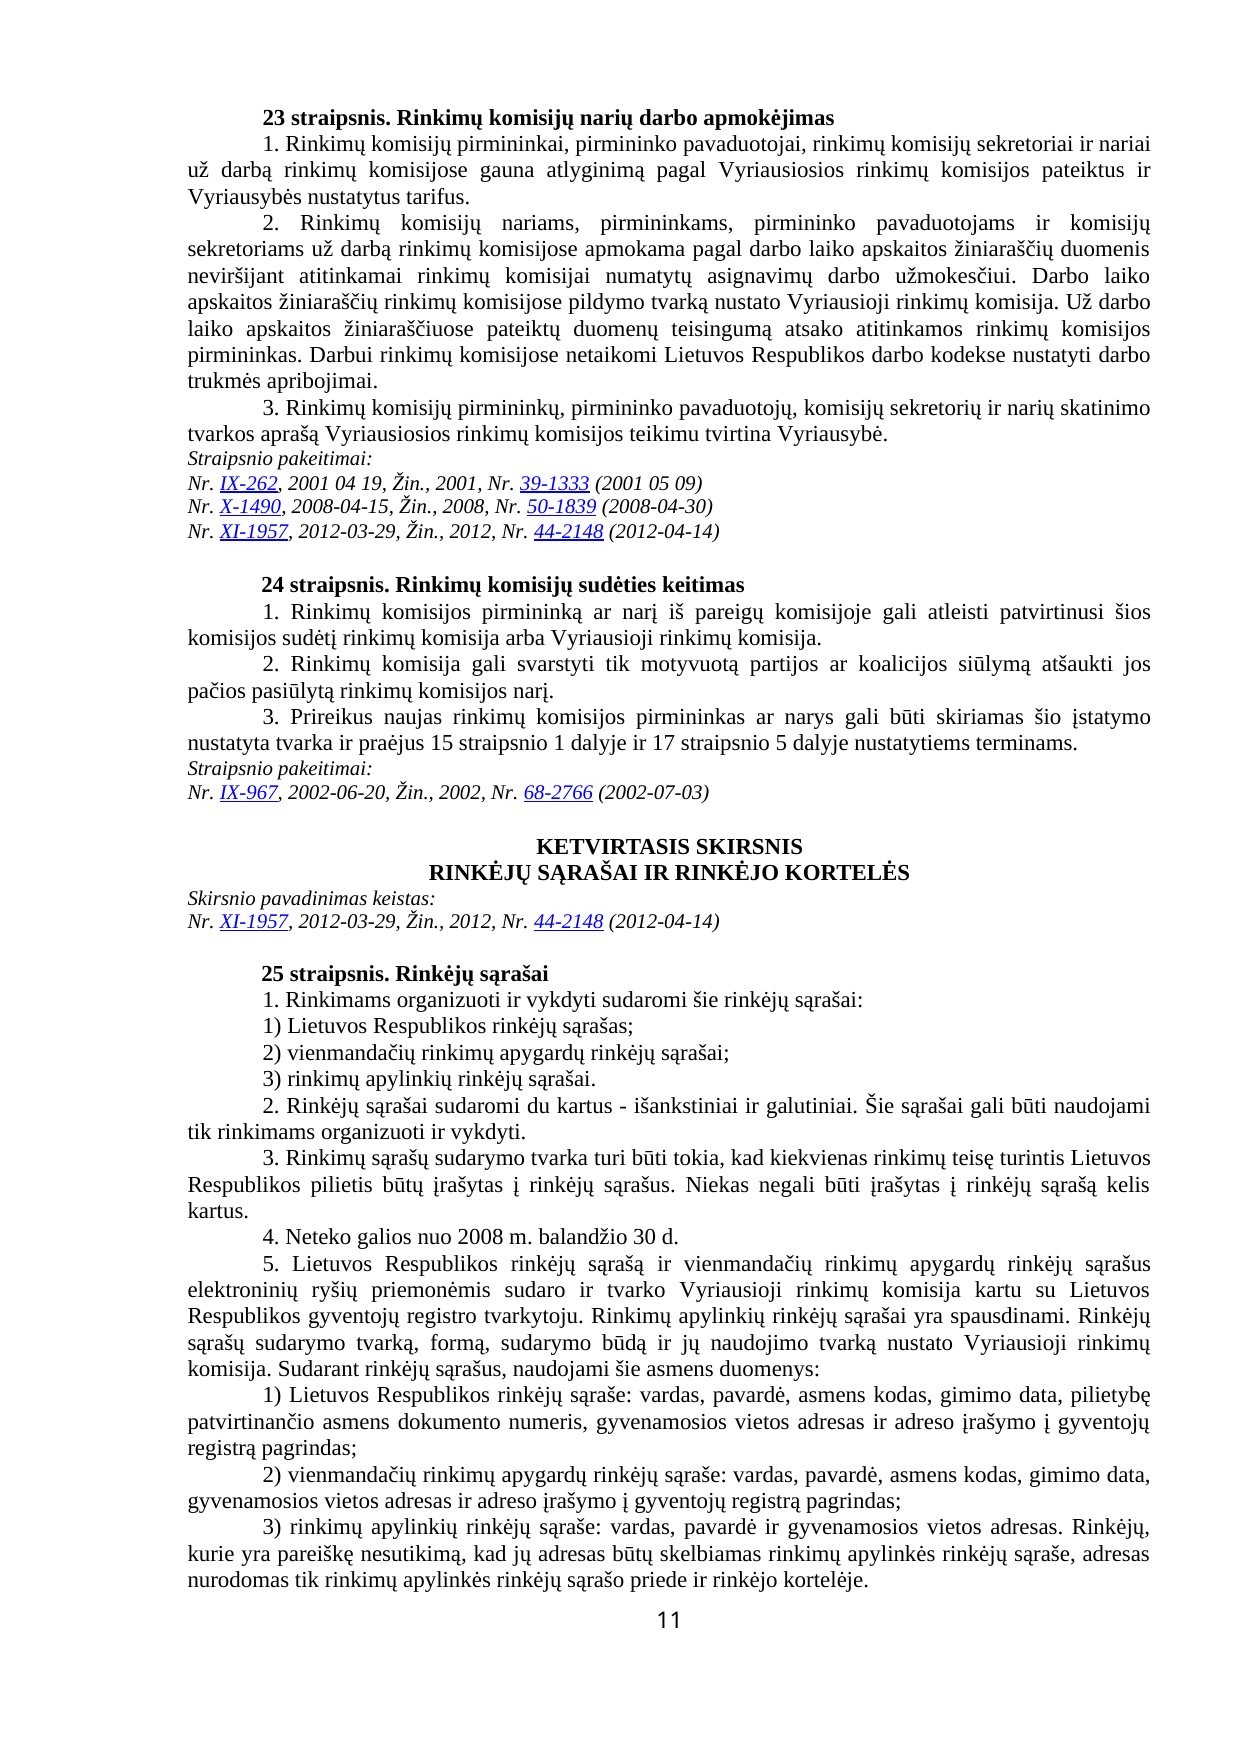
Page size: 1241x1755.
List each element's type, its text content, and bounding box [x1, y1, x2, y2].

text 2) vienmandačių rinkimų apygardų rinkėjų sąrašai; [187, 1039, 1152, 1065]
text 4. Neteko galios nuo 2008 m. balandžio 30 d. [187, 1223, 1152, 1250]
text 1. Rinkimų komisijos pirmininką ar narį iš pareigų komisijoje gali atleisti patvirtinusi šios komisijos sudėtį rinkimų komisija arba Vyriausioji rinkimų komisija. [187, 598, 1152, 650]
text 1. Rinkimų komisijų pirmininkai, pirmininko pavaduotojai, rinkimų komisijų sekretoriai ir nariai už darbą rinkimų komisijose gauna atlyginimą pagal Vyriausiosios rinkimų komisijos pateiktus ir Vyriausybės nustatytus tarifus. [187, 130, 1152, 209]
text 2. Rinkimų komisija gali svarstyti tik motyvuotą partijos ar koalicijos siūlymą atšaukti jos pačios pasiūlytą rinkimų komisijos narį. [187, 650, 1152, 703]
text 3. Rinkimų sąrašų sudarymo tvarka turi būti tokia, kad kiekvienas rinkimų teisę turintis Lietuvos Respublikos pilietis būtų įrašytas į rinkėjų sąrašus. Niekas negali būti įrašytas į rinkėjų sąrašą kelis kartus. [187, 1144, 1152, 1223]
text 2. Rinkimų komisijų nariams, pirmininkams, pirmininko pavaduotojams ir komisijų sekretoriams už darbą rinkimų komisijose apmokama pagal darbo laiko apskaitos žiniaraščių duomenis neviršijant atitinkamai rinkimų komisijai numatytų asignavimų darbo užmokesčiui. Darbo laiko apskaitos žiniaraščių rinkimų komisijose pildymo tvarką nustato Vyriausioji rinkimų komisija. Už darbo laiko apskaitos žiniaraščiuose pateiktų duomenų teisingumą atsako atitinkamos rinkimų komisijos pirmininkas. Darbui rinkimų komisijose netaikomi Lietuvos Respublikos darbo kodekse nustatyti darbo trukmės apribojimai. [187, 209, 1152, 394]
text 5. Lietuvos Respublikos rinkėjų sąrašą ir vienmandačių rinkimų apygardų rinkėjų sąrašus elektroninių ryšių priemonėmis sudaro ir tvarko Vyriausioji rinkimų komisija kartu su Lietuvos Respublikos gyventojų registro tvarkytoju. Rinkimų apylinkių rinkėjų sąrašai yra spausdinami. Rinkėjų sąrašų sudarymo tvarką, formą, sudarymo būdą ir jų naudojimo tvarką nustato Vyriausioji rinkimų komisija. Sudarant rinkėjų sąrašus, naudojami šie asmens duomenys: [187, 1250, 1152, 1382]
text KETVIRTASIS SKIRSNIS [187, 833, 1152, 859]
text 3) rinkimų apylinkių rinkėjų sąraše: vardas, pavardė ir gyvenamosios vietos adresas. Rinkėjų, kurie yra pareiškę nesutikimą, kad jų adresas būtų skelbiamas rinkimų apylinkės rinkėjų sąraše, adresas nurodomas tik rinkimų apylinkės rinkėjų sąrašo priede ir rinkėjo kortelėje. [187, 1513, 1152, 1592]
text Nr. IX-967, 2002-06-20, Žin., 2002, Nr. 68-2766 (2002-07-03) [187, 780, 1152, 804]
text 2) vienmandačių rinkimų apygardų rinkėjų sąraše: vardas, pavardė, asmens kodas, gimimo data, gyvenamosios vietos adresas ir adreso įrašymo į gyventojų registrą pagrindas; [187, 1461, 1152, 1513]
text 1) Lietuvos Respublikos rinkėjų sąraše: vardas, pavardė, asmens kodas, gimimo data, pilietybę patvirtinančio asmens dokumento numeris, gyvenamosios vietos adresas ir adreso įrašymo į gyventojų registrą pagrindas; [187, 1382, 1152, 1461]
text Nr. IX-262, 2001 04 19, Žin., 2001, Nr. 39-1333 (2001 05 09) [187, 470, 1152, 494]
text Straipsnio pakeitimai: [187, 756, 1152, 780]
text Nr. XI-1957, 2012-03-29, Žin., 2012, Nr. 44-2148 (2012-04-14) [187, 909, 1152, 933]
text Nr. X-1490, 2008-04-15, Žin., 2008, Nr. 50-1839 (2008-04-30) [187, 494, 1152, 518]
text 3. Prireikus naujas rinkimų komisijos pirmininkas ar narys gali būti skiriamas šio įstatymo nustatyta tvarka ir praėjus 15 straipsnio 1 dalyje ir 17 straipsnio 5 dalyje nustatytiems terminams. [187, 703, 1152, 756]
text 24 straipsnis. Rinkimų komisijų sudėties keitimas [187, 571, 1152, 598]
text Nr. XI-1957, 2012-03-29, Žin., 2012, Nr. 44-2148 (2012-04-14) [187, 518, 1152, 543]
text 3. Rinkimų komisijų pirmininkų, pirmininko pavaduotojų, komisijų sekretorių ir narių skatinimo tvarkos aprašą Vyriausiosios rinkimų komisijos teikimu tvirtina Vyriausybė. [187, 394, 1152, 446]
text 1) Lietuvos Respublikos rinkėjų sąrašas; [187, 1013, 1152, 1039]
text 2. Rinkėjų sąrašai sudaromi du kartus - išankstiniai ir galutiniai. Šie sąrašai gali būti naudojami tik rinkimams organizuoti ir vykdyti. [187, 1092, 1152, 1144]
text 3) rinkimų apylinkių rinkėjų sąrašai. [187, 1065, 1152, 1092]
text 23 straipsnis. Rinkimų komisijų narių darbo apmokėjimas [187, 104, 1152, 130]
text 1. Rinkimams organizuoti ir vykdyti sudaromi šie rinkėjų sąrašai: [187, 986, 1152, 1013]
text Skirsnio pavadinimas keistas: [187, 885, 1152, 909]
text Straipsnio pakeitimai: [187, 446, 1152, 470]
text 25 straipsnis. Rinkėjų sąrašai [187, 960, 1152, 986]
text RINKĖJŲ SĄRAŠAI IR RINKĖJO KORTELĖS [187, 859, 1152, 885]
